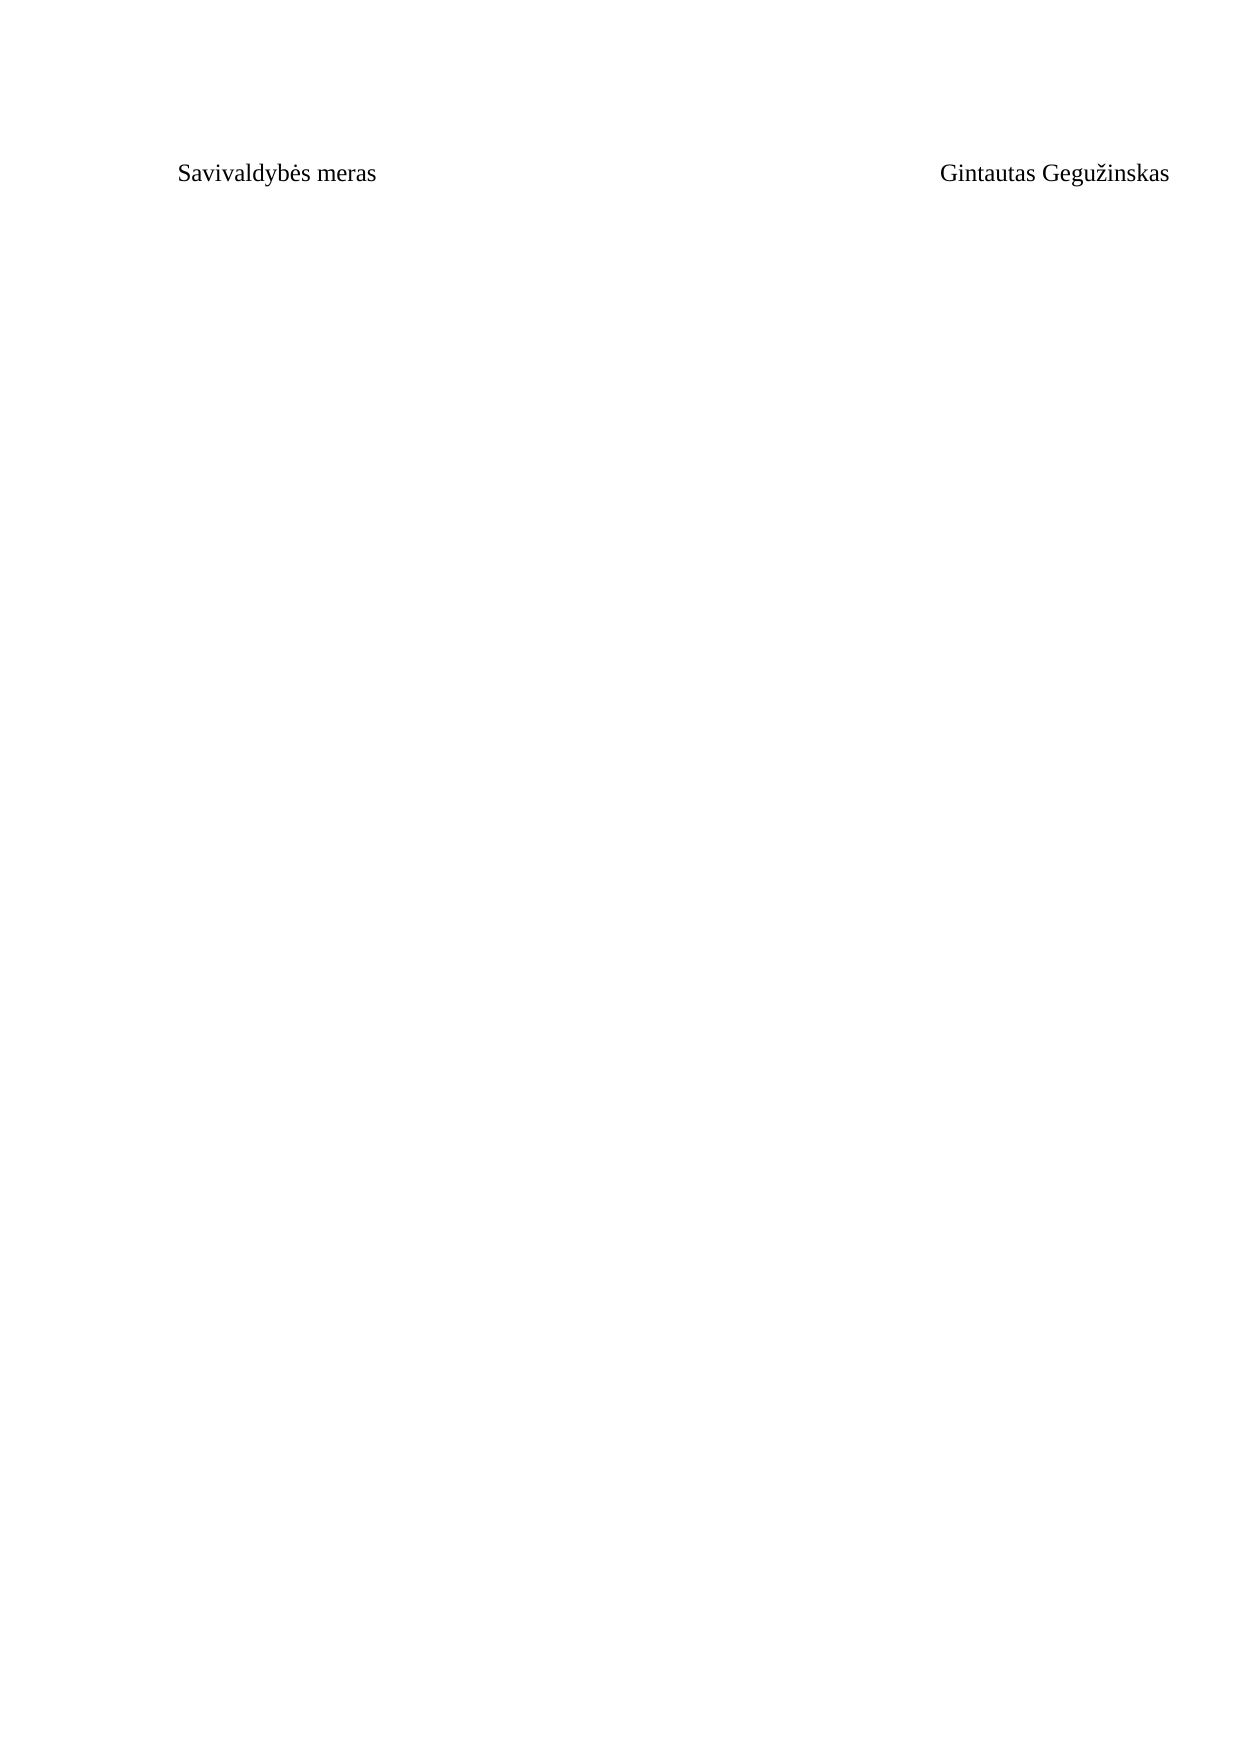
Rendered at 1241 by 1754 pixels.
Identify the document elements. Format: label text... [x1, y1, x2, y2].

text Savivaldybės meras Gintautas Gegužinskas [177, 158, 1181, 187]
